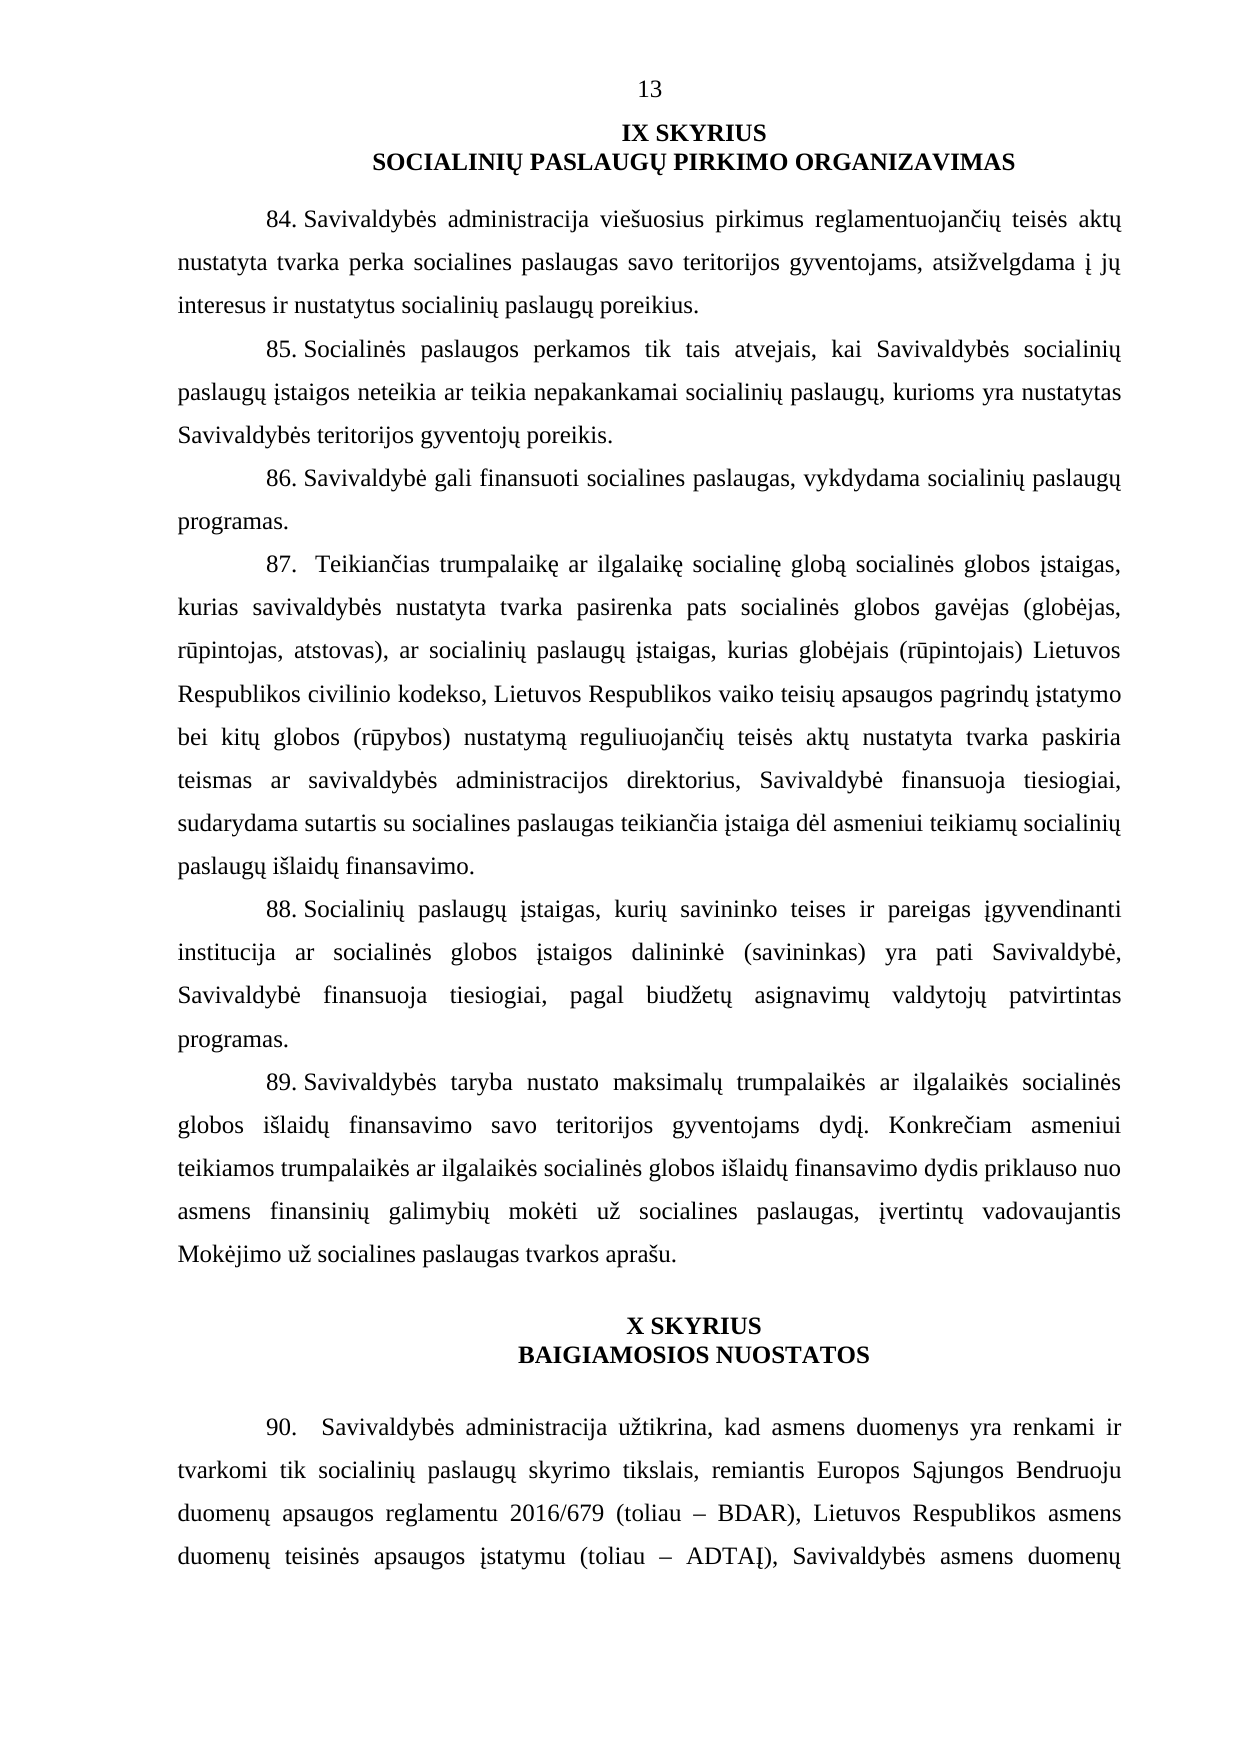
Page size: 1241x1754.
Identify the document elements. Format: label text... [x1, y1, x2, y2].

text 86. Savivaldybė gali finansuoti socialines paslaugas, vykdydama socialinių paslaugų programas. [177, 463, 1122, 535]
text 87. Teikiančias trumpalaikę ar ilgalaikę socialinę globą socialinės globos įstaigas, kurias savivaldybės nustatyta tvarka pasirenka pats socialinės globos gavėjas (globėjas, rūpintojas, atstovas), ar socialinių paslaugų įstaigas, kurias globėjais (rūpintojais) Lietuvos Respublikos civilinio kodekso, Lietuvos Respublikos vaiko teisių apsaugos pagrindų įstatymo bei kitų globos (rūpybos) nustatymą reguliuojančių teisės aktų nustatyta tvarka paskiria teismas ar savivaldybės administracijos direktorius, Savivaldybė finansuoja tiesiogiai, sudarydama sutartis su socialines paslaugas teikiančia įstaiga dėl asmeniui teikiamų socialinių paslaugų išlaidų finansavimo. [177, 549, 1122, 880]
text 89. Savivaldybės taryba nustato maksimalų trumpalaikės ar ilgalaikės socialinės globos išlaidų finansavimo savo teritorijos gyventojams dydį. Konkrečiam asmeniui teikiamos trumpalaikės ar ilgalaikės socialinės globos išlaidų finansavimo dydis priklauso nuo asmens finansinių galimybių mokėti už socialines paslaugas, įvertintų vadovaujantis Mokėjimo už socialines paslaugas tvarkos aprašu. [177, 1067, 1122, 1268]
text BAIGIAMOSIOS NUOSTATOS [177, 1340, 1122, 1369]
text IX SKYRIUS [177, 118, 1122, 147]
text 84. Savivaldybės administracija viešuosius pirkimus reglamentuojančių teisės aktų nustatyta tvarka perka socialines paslaugas savo teritorijos gyventojams, atsižvelgdama į jų interesus ir nustatytus socialinių paslaugų poreikius. [177, 204, 1122, 319]
text SOCIALINIŲ PASLAUGŲ PIRKIMO ORGANIZAVIMAS [177, 147, 1122, 176]
text X SKYRIUS [177, 1311, 1122, 1340]
text 88. Socialinių paslaugų įstaigas, kurių savininko teises ir pareigas įgyvendinanti institucija ar socialinės globos įstaigos dalininkė (savininkas) yra pati Savivaldybė, Savivaldybė finansuoja tiesiogiai, pagal biudžetų asignavimų valdytojų patvirtintas programas. [177, 894, 1122, 1052]
text 85. Socialinės paslaugos perkamos tik tais atvejais, kai Savivaldybės socialinių paslaugų įstaigos neteikia ar teikia nepakankamai socialinių paslaugų, kurioms yra nustatytas Savivaldybės teritorijos gyventojų poreikis. [177, 334, 1122, 449]
text 90. Savivaldybės administracija užtikrina, kad asmens duomenys yra renkami ir tvarkomi tik socialinių paslaugų skyrimo tikslais, remiantis Europos Sąjungos Bendruoju duomenų apsaugos reglamentu 2016/679 (toliau – BDAR), Lietuvos Respublikos asmens duomenų teisinės apsaugos įstatymu (toliau – ADTAĮ), Savivaldybės asmens duomenų [177, 1412, 1122, 1570]
